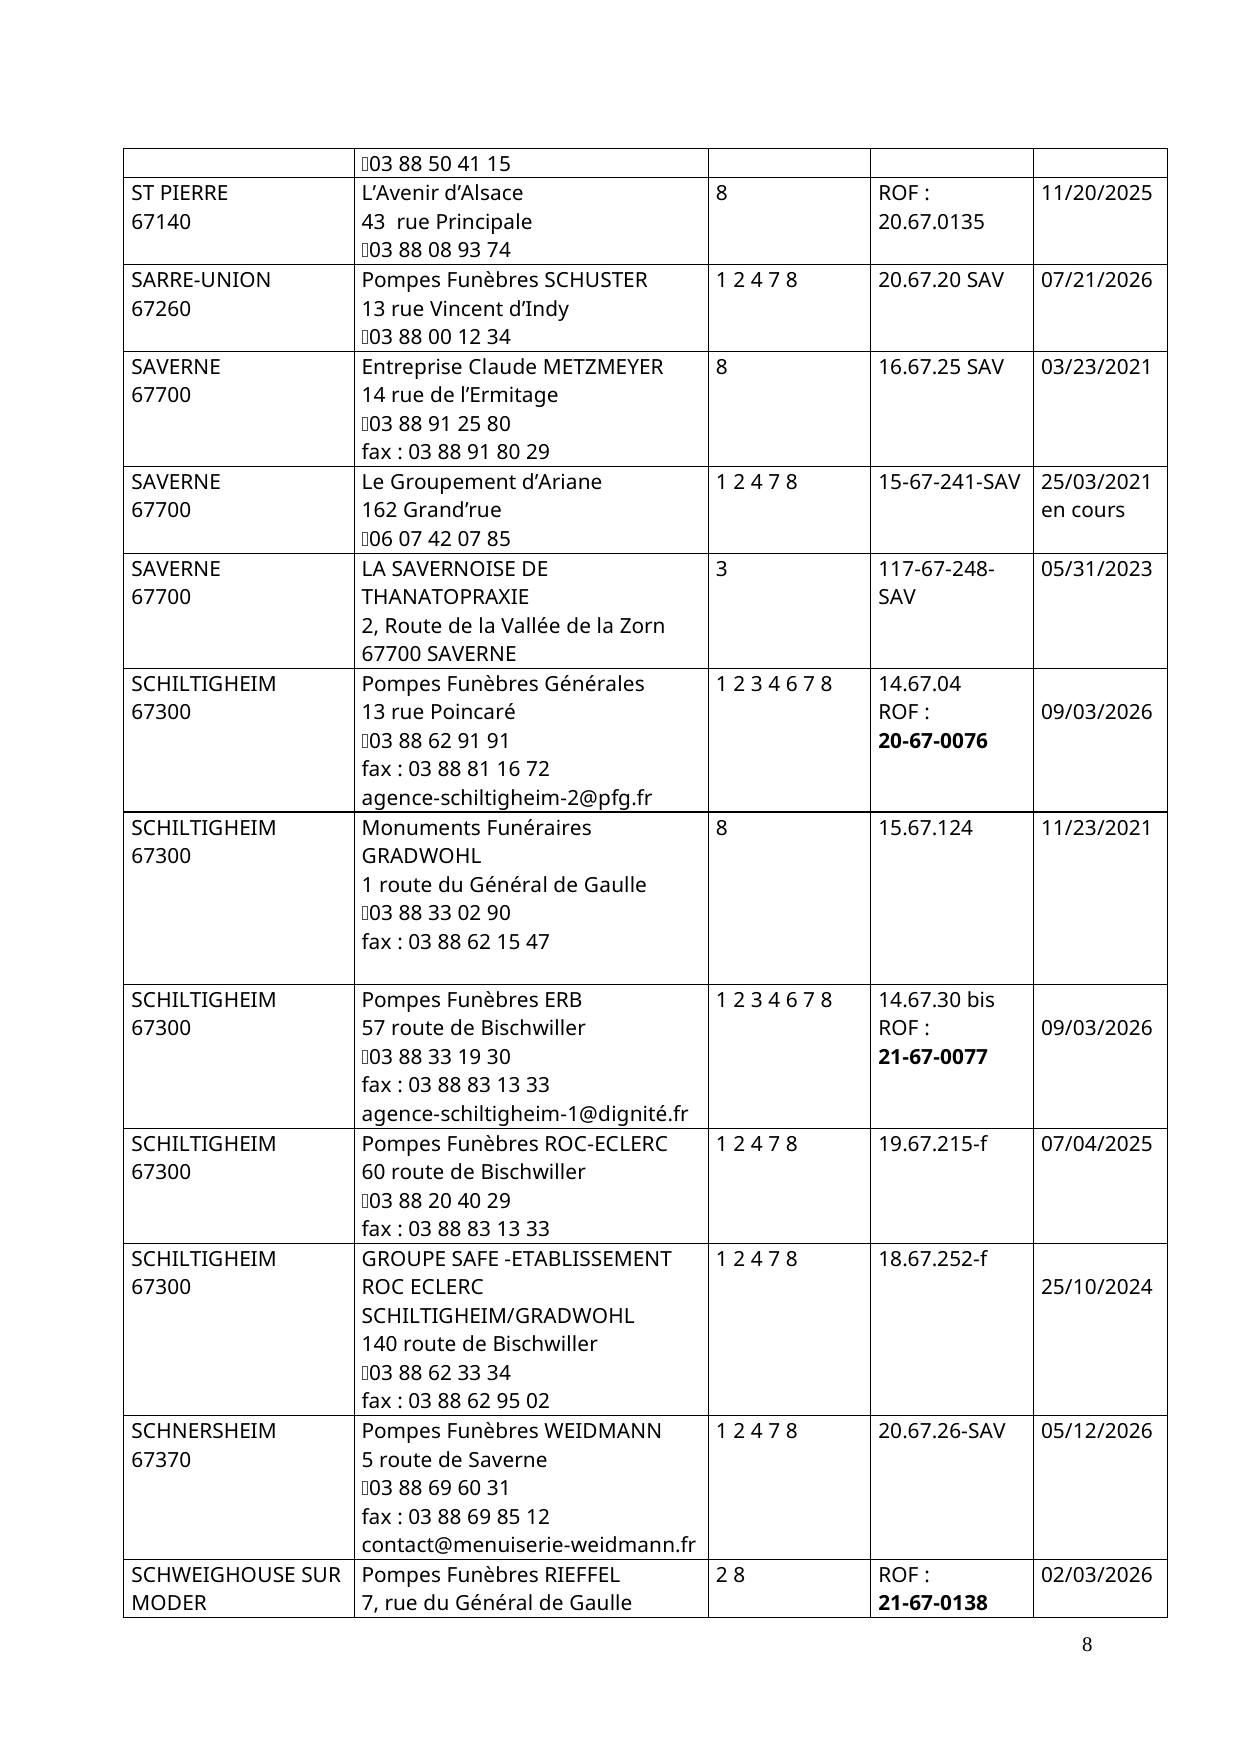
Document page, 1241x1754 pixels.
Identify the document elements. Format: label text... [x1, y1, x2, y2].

table_cell 25/03/2021 en cours [1034, 467, 1167, 552]
table_cell SCHILTIGHEIM 67300 [124, 669, 354, 811]
table_cell 09/03/2026 [1034, 669, 1167, 811]
table_cell 1 2 4 7 8 [709, 1244, 870, 1415]
table_cell SCHWEIGHOUSE SUR MODER [124, 1560, 354, 1617]
table_cell Pompes Funèbres RIEFFEL 7, rue du Général de Gaulle [355, 1560, 708, 1617]
table_cell Pompes Funèbres WEIDMANN 5 route de Saverne 03 88 69 60 31 fax : 03 88 69 85 12 contact@menuiserie-weidmann.fr [355, 1416, 708, 1559]
table_cell 16.67.25 SAV [871, 352, 1033, 466]
table_cell SAVERNE 67700 [124, 554, 354, 668]
table_cell 03 88 50 41 15 [355, 149, 708, 177]
table_cell 8 [709, 178, 870, 264]
table_cell 1 2 3 4 6 7 8 [709, 985, 870, 1127]
table_cell 2 8 [709, 1560, 870, 1617]
table_cell 15.67.124 [871, 813, 1033, 984]
table_cell 12/05/2026 [1034, 1416, 1167, 1559]
table_cell SCHILTIGHEIM 67300 [124, 813, 354, 984]
table_cell 20.67.26-SAV [871, 1416, 1033, 1559]
table_cell 18.67.252-f [871, 1244, 1033, 1415]
table_cell [871, 149, 1033, 177]
table_cell 1 2 4 7 8 [709, 467, 870, 552]
table_cell 31/05/2023 [1034, 554, 1167, 668]
table_cell 3 [709, 554, 870, 668]
table_cell [709, 149, 870, 177]
table_cell Pompes Funèbres Générales 13 rue Poincaré 03 88 62 91 91 fax : 03 88 81 16 72 agence-schiltigheim-2@pfg.fr [355, 669, 708, 811]
table_cell L’Avenir d’Alsace 43 rue Principale 03 88 08 93 74 [355, 178, 708, 264]
table_cell SCHILTIGHEIM 67300 [124, 1129, 354, 1243]
table_cell SCHILTIGHEIM 67300 [124, 985, 354, 1127]
table_cell Entreprise Claude METZMEYER 14 rue de l’Ermitage 03 88 91 25 80 fax : 03 88 91 80 29 [355, 352, 708, 466]
table_cell 8 [709, 813, 870, 984]
table_cell LA SAVERNOISE DE THANATOPRAXIE 2, Route de la Vallée de la Zorn 67700 SAVERNE [355, 554, 708, 668]
table_cell 25/10/2024 [1034, 1244, 1167, 1415]
table_cell Monuments Funéraires GRADWOHL 1 route du Général de Gaulle 03 88 33 02 90 fax : 03 88 62 15 47 [355, 813, 708, 984]
table_cell [1034, 149, 1167, 177]
table_cell [124, 149, 354, 177]
table_cell ST PIERRE 67140 [124, 178, 354, 264]
table_cell ROF : 20.67.0135 [871, 178, 1033, 264]
table_cell 21/07/2026 [1034, 265, 1167, 351]
table_cell 117-67-248-SAV [871, 554, 1033, 668]
table_cell SCHILTIGHEIM 67300 [124, 1244, 354, 1415]
table_cell 23/11/2021 [1034, 813, 1167, 984]
table_cell 1 2 4 7 8 [709, 1416, 870, 1559]
table_cell ROF : 21-67-0138 [871, 1560, 1033, 1617]
table_cell 04/07/2025 [1034, 1129, 1167, 1243]
table_cell 20/11/2025 [1034, 178, 1167, 264]
table_cell 23/03/2021 [1034, 352, 1167, 466]
table_cell 8 [709, 352, 870, 466]
table_cell Le Groupement d’Ariane 162 Grand’rue 06 07 42 07 85 [355, 467, 708, 552]
table_cell Pompes Funèbres SCHUSTER 13 rue Vincent d’Indy 03 88 00 12 34 [355, 265, 708, 351]
table_cell SAVERNE 67700 [124, 352, 354, 466]
table_cell 14.67.04 ROF : 20-67-0076 [871, 669, 1033, 811]
table_cell 1 2 3 4 6 7 8 [709, 669, 870, 811]
table_cell Pompes Funèbres ERB 57 route de Bischwiller 03 88 33 19 30 fax : 03 88 83 13 33 agence-schiltigheim-1@dignité.fr [355, 985, 708, 1127]
table_cell SCHNERSHEIM 67370 [124, 1416, 354, 1559]
table_cell Pompes Funèbres ROC-ECLERC 60 route de Bischwiller 03 88 20 40 29 fax : 03 88 83 13 33 [355, 1129, 708, 1243]
table_cell 09/03/2026 [1034, 985, 1167, 1127]
table_cell 1 2 4 7 8 [709, 265, 870, 351]
table_cell SAVERNE 67700 [124, 467, 354, 552]
table_cell 20.67.20 SAV [871, 265, 1033, 351]
table_cell 14.67.30 bis ROF : 21-67-0077 [871, 985, 1033, 1127]
table_cell 03/02/2026 [1034, 1560, 1167, 1617]
table_cell 1 2 4 7 8 [709, 1129, 870, 1243]
table_cell 15-67-241-SAV [871, 467, 1033, 552]
table_cell SARRE-UNION 67260 [124, 265, 354, 351]
table_cell GROUPE SAFE -ETABLISSEMENT ROC ECLERC SCHILTIGHEIM/GRADWOHL 140 route de Bischwiller 03 88 62 33 34 fax : 03 88 62 95 02 [355, 1244, 708, 1415]
table_cell 19.67.215-f [871, 1129, 1033, 1243]
